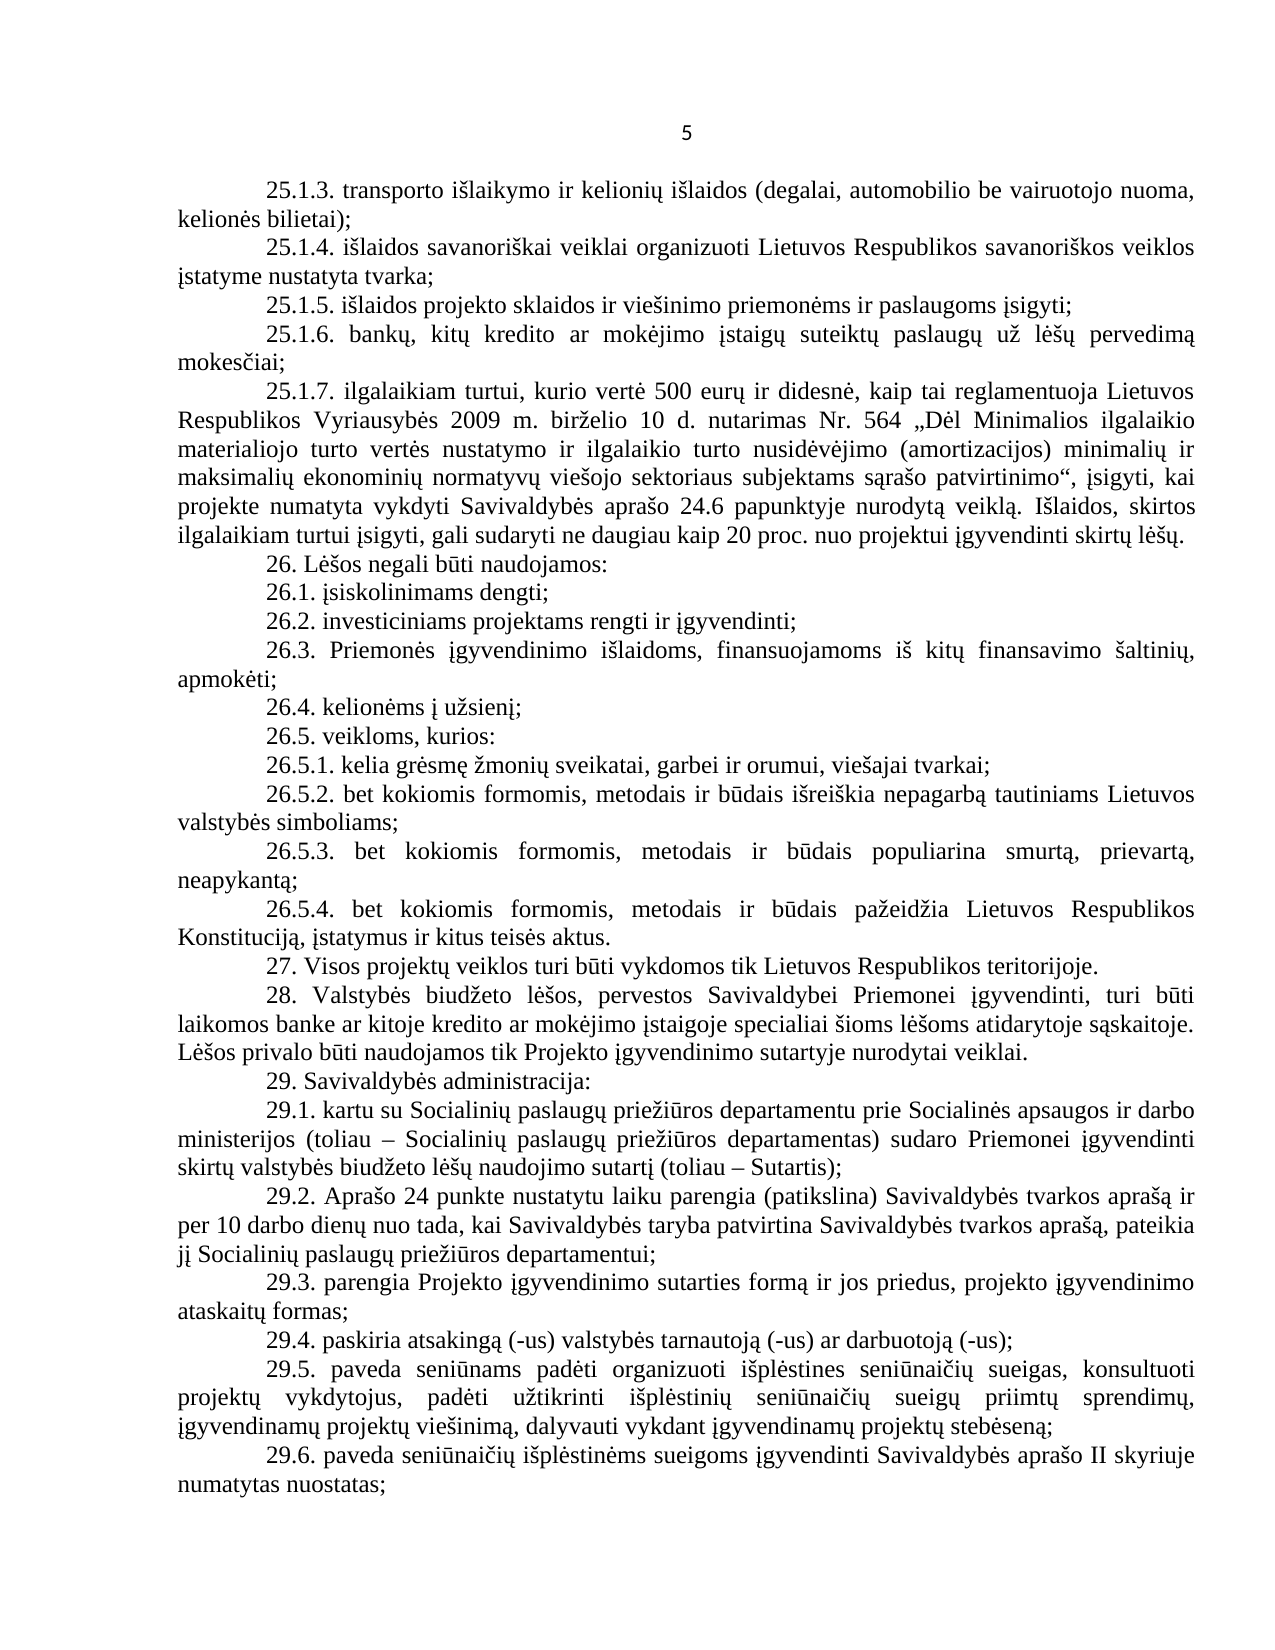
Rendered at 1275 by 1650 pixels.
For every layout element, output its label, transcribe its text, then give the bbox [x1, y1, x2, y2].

text 26.3. Priemonės įgyvendinimo išlaidoms, finansuojamoms iš kitų finansavimo šaltinių, apmokėti; [177, 635, 1196, 692]
text 26.5.1. kelia grėsmę žmonių sveikatai, garbei ir orumui, viešajai tvarkai; [177, 750, 1196, 779]
text 26.5.2. bet kokiomis formomis, metodais ir būdais išreiškia nepagarbą tautiniams Lietuvos valstybės simboliams; [177, 779, 1196, 836]
text 27. Visos projektų veiklos turi būti vykdomos tik Lietuvos Respublikos teritorijoje. [177, 951, 1196, 980]
text 29.6. paveda seniūnaičių išplėstinėms sueigoms įgyvendinti Savivaldybės aprašo II skyriuje numatytas nuostatas; [177, 1440, 1196, 1497]
text 28. Valstybės biudžeto lėšos, pervestos Savivaldybei Priemonei įgyvendinti, turi būti laikomos banke ar kitoje kredito ar mokėjimo įstaigoje specialiai šioms lėšoms atidarytoje sąskaitoje. Lėšos privalo būti naudojamos tik Projekto įgyvendinimo sutartyje nurodytai veiklai. [177, 980, 1196, 1066]
text 25.1.7. ilgalaikiam turtui, kurio vertė 500 eurų ir didesnė, kaip tai reglamentuoja Lietuvos Respublikos Vyriausybės 2009 m. birželio 10 d. nutarimas Nr. 564 „Dėl Minimalios ilgalaikio materialiojo turto vertės nustatymo ir ilgalaikio turto nusidėvėjimo (amortizacijos) minimalių ir maksimalių ekonominių normatyvų viešojo sektoriaus subjektams sąrašo patvirtinimo“, įsigyti, kai projekte numatyta vykdyti Savivaldybės aprašo 24.6 papunktyje nurodytą veiklą. Išlaidos, skirtos ilgalaikiam turtui įsigyti, gali sudaryti ne daugiau kaip 20 proc. nuo projektui įgyvendinti skirtų lėšų. [177, 376, 1196, 549]
text 25.1.4. išlaidos savanoriškai veiklai organizuoti Lietuvos Respublikos savanoriškos veiklos įstatyme nustatyta tvarka; [177, 232, 1196, 290]
text 29.4. paskiria atsakingą (-us) valstybės tarnautoją (-us) ar darbuotoją (-us); [177, 1325, 1196, 1354]
text 25.1.6. bankų, kitų kredito ar mokėjimo įstaigų suteiktų paslaugų už lėšų pervedimą mokesčiai; [177, 319, 1196, 376]
text 26.5.4. bet kokiomis formomis, metodais ir būdais pažeidžia Lietuvos Respublikos Konstituciją, įstatymus ir kitus teisės aktus. [177, 894, 1196, 951]
text 26.2. investiciniams projektams rengti ir įgyvendinti; [177, 606, 1196, 635]
text 26.5.3. bet kokiomis formomis, metodais ir būdais populiarina smurtą, prievartą, neapykantą; [177, 836, 1196, 894]
text 26.5. veikloms, kurios: [177, 721, 1196, 750]
text 26.4. kelionėms į užsienį; [177, 692, 1196, 721]
text 29.3. parengia Projekto įgyvendinimo sutarties formą ir jos priedus, projekto įgyvendinimo ataskaitų formas; [177, 1267, 1196, 1325]
text 29.5. paveda seniūnams padėti organizuoti išplėstines seniūnaičių sueigas, konsultuoti projektų vykdytojus, padėti užtikrinti išplėstinių seniūnaičių sueigų priimtų sprendimų, įgyvendinamų projektų viešinimą, dalyvauti vykdant įgyvendinamų projektų stebėseną; [177, 1354, 1196, 1440]
text 29.2. Aprašo 24 punkte nustatytu laiku parengia (patikslina) Savivaldybės tvarkos aprašą ir per 10 darbo dienų nuo tada, kai Savivaldybės taryba patvirtina Savivaldybės tvarkos aprašą, pateikia jį Socialinių paslaugų priežiūros departamentui; [177, 1181, 1196, 1267]
text 25.1.3. transporto išlaikymo ir kelionių išlaidos (degalai, automobilio be vairuotojo nuoma, kelionės bilietai); [177, 175, 1196, 232]
text 25.1.5. išlaidos projekto sklaidos ir viešinimo priemonėms ir paslaugoms įsigyti; [177, 290, 1196, 319]
text 26.1. įsiskolinimams dengti; [177, 577, 1196, 606]
text 26. Lėšos negali būti naudojamos: [177, 549, 1196, 577]
text 29. Savivaldybės administracija: [177, 1066, 1196, 1095]
text 29.1. kartu su Socialinių paslaugų priežiūros departamentu prie Socialinės apsaugos ir darbo ministerijos (toliau – Socialinių paslaugų priežiūros departamentas) sudaro Priemonei įgyvendinti skirtų valstybės biudžeto lėšų naudojimo sutartį (toliau – Sutartis); [177, 1095, 1196, 1181]
